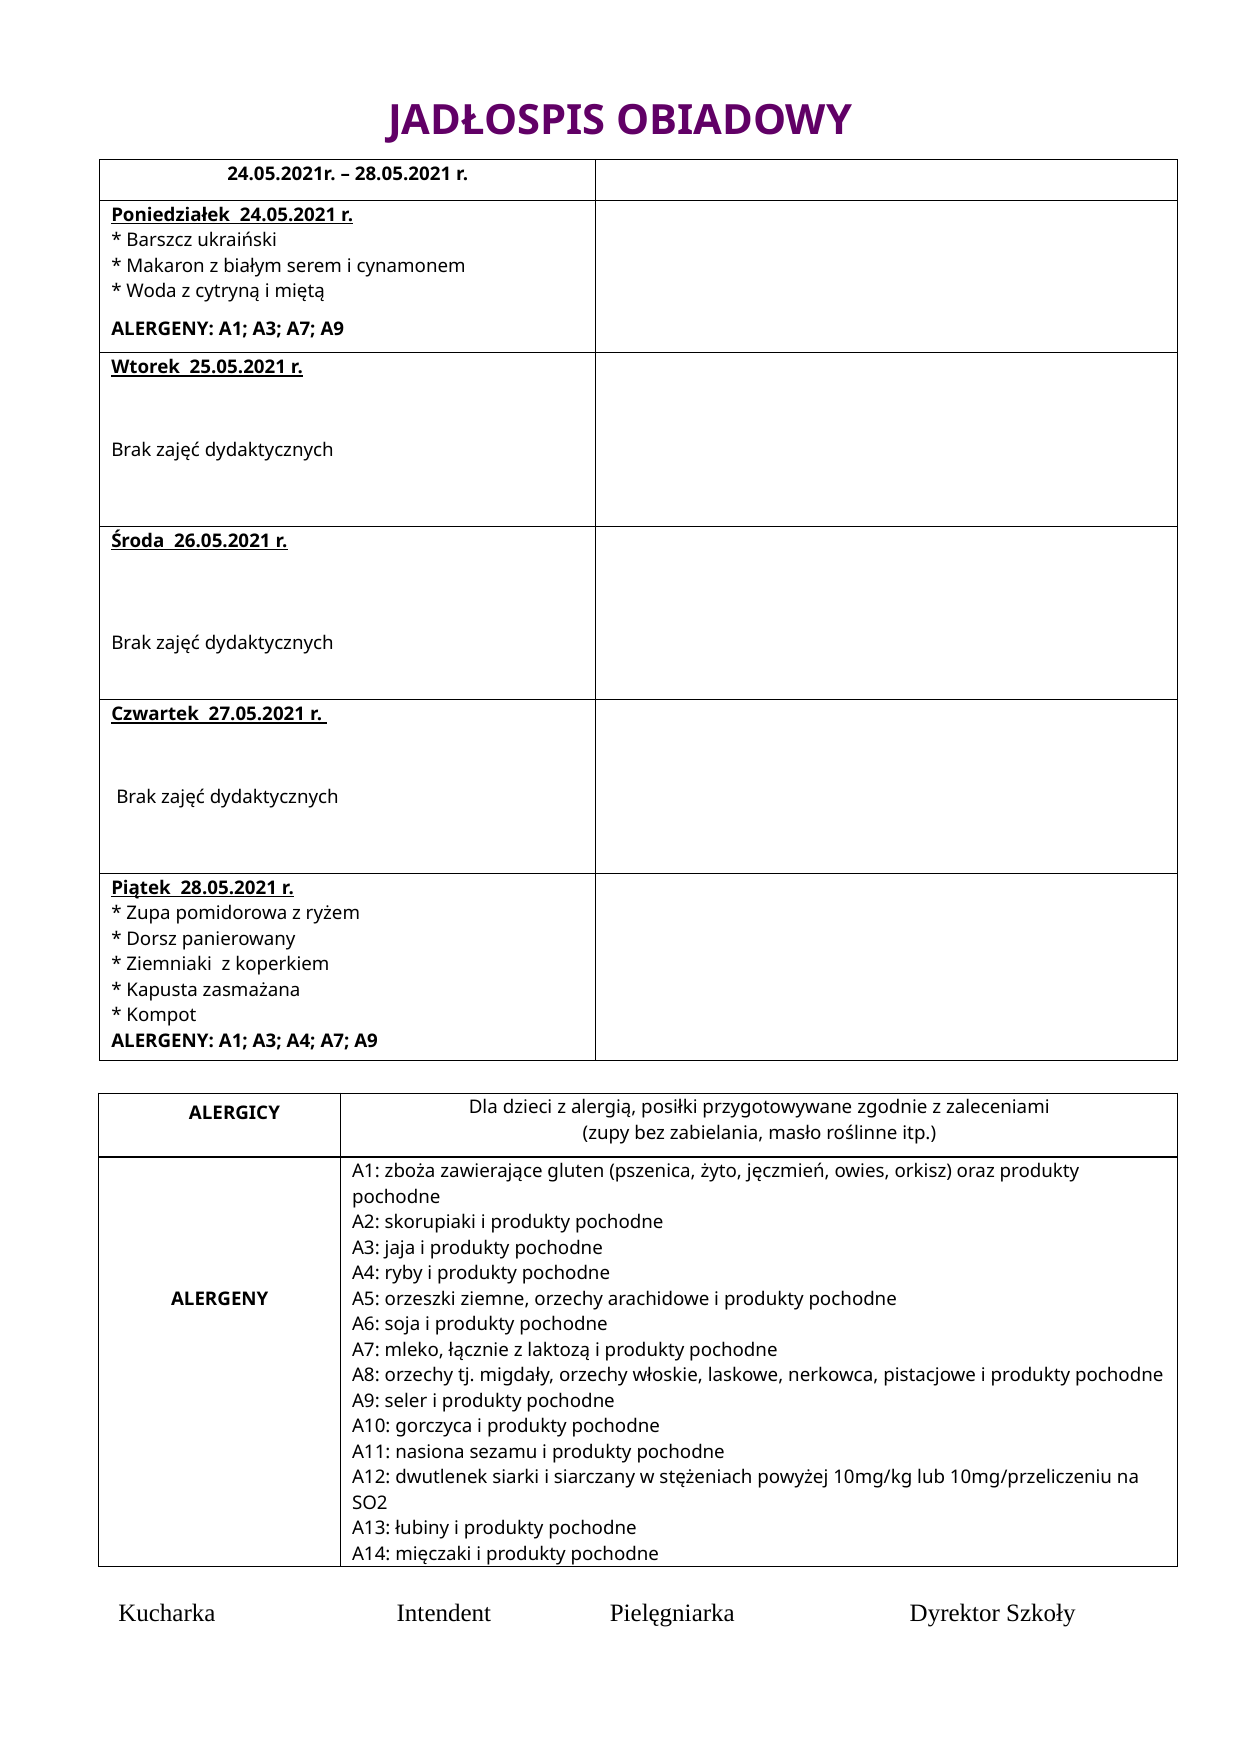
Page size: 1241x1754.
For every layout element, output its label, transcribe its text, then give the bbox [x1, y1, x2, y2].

table_header [596, 160, 1177, 200]
table_cell [596, 527, 1177, 699]
table_cell Czwartek 27.05.2021 r. Brak zajęć dydaktycznych [100, 700, 595, 873]
table_cell [596, 700, 1177, 873]
table_cell [596, 201, 1177, 352]
table_cell [596, 874, 1177, 1060]
table_cell [596, 353, 1177, 526]
table_cell Poniedziałek 24.05.2021 r. * Barszcz ukraiński * Makaron z białym serem i cynamonem * Woda z cytryną i miętą ALERGENY: A1; A3; A7; A9 [100, 201, 595, 352]
table_cell Wtorek 25.05.2021 r. Brak zajęć dydaktycznych [100, 353, 595, 526]
table_cell Środa 26.05.2021 r. Brak zajęć dydaktycznych [100, 527, 595, 699]
table_header 24.05.2021r. – 28.05.2021 r. [100, 160, 595, 200]
table_header ALERGICY [99, 1094, 340, 1156]
table_cell ALERGENY [99, 1158, 340, 1566]
table_cell A1: zboża zawierające gluten (pszenica, żyto, jęczmień, owies, orkisz) oraz produkty pochodne A2: skorupiaki i produkty pochodne A3: jaja i produkty pochodne A4: ryby i produkty pochodne A5: orzeszki ziemne, orzechy arachidowe i produkty pochodne A6: soja i produkty pochodne A7: mleko, łącznie z laktozą i produkty pochodne A8: orzechy tj. migdały, orzechy włoskie, laskowe, nerkowca, pistacjowe i produkty pochodne A9: seler i produkty pochodne A10: gorczyca i produkty pochodne A11: nasiona sezamu i produkty pochodne A12: dwutlenek siarki i siarczany w stężeniach powyżej 10mg/kg lub 10mg/przeliczeniu na SO2 A13: łubiny i produkty pochodne A14: mięczaki i produkty pochodne [341, 1158, 1177, 1566]
table_header Dla dzieci z alergią, posiłki przygotowywane zgodnie z zaleceniami (zupy bez zabielania, masło roślinne itp.) [341, 1094, 1177, 1156]
subtitle JADŁOSPIS OBIADOWY [118, 90, 1122, 147]
text Kucharka Intendent Pielęgniarka Dyrektor Szkoły [118, 1598, 1122, 1627]
table_cell Piątek 28.05.2021 r. * Zupa pomidorowa z ryżem * Dorsz panierowany * Ziemniaki z koperkiem * Kapusta zasmażana * Kompot ALERGENY: A1; A3; A4; A7; A9 [100, 874, 595, 1060]
